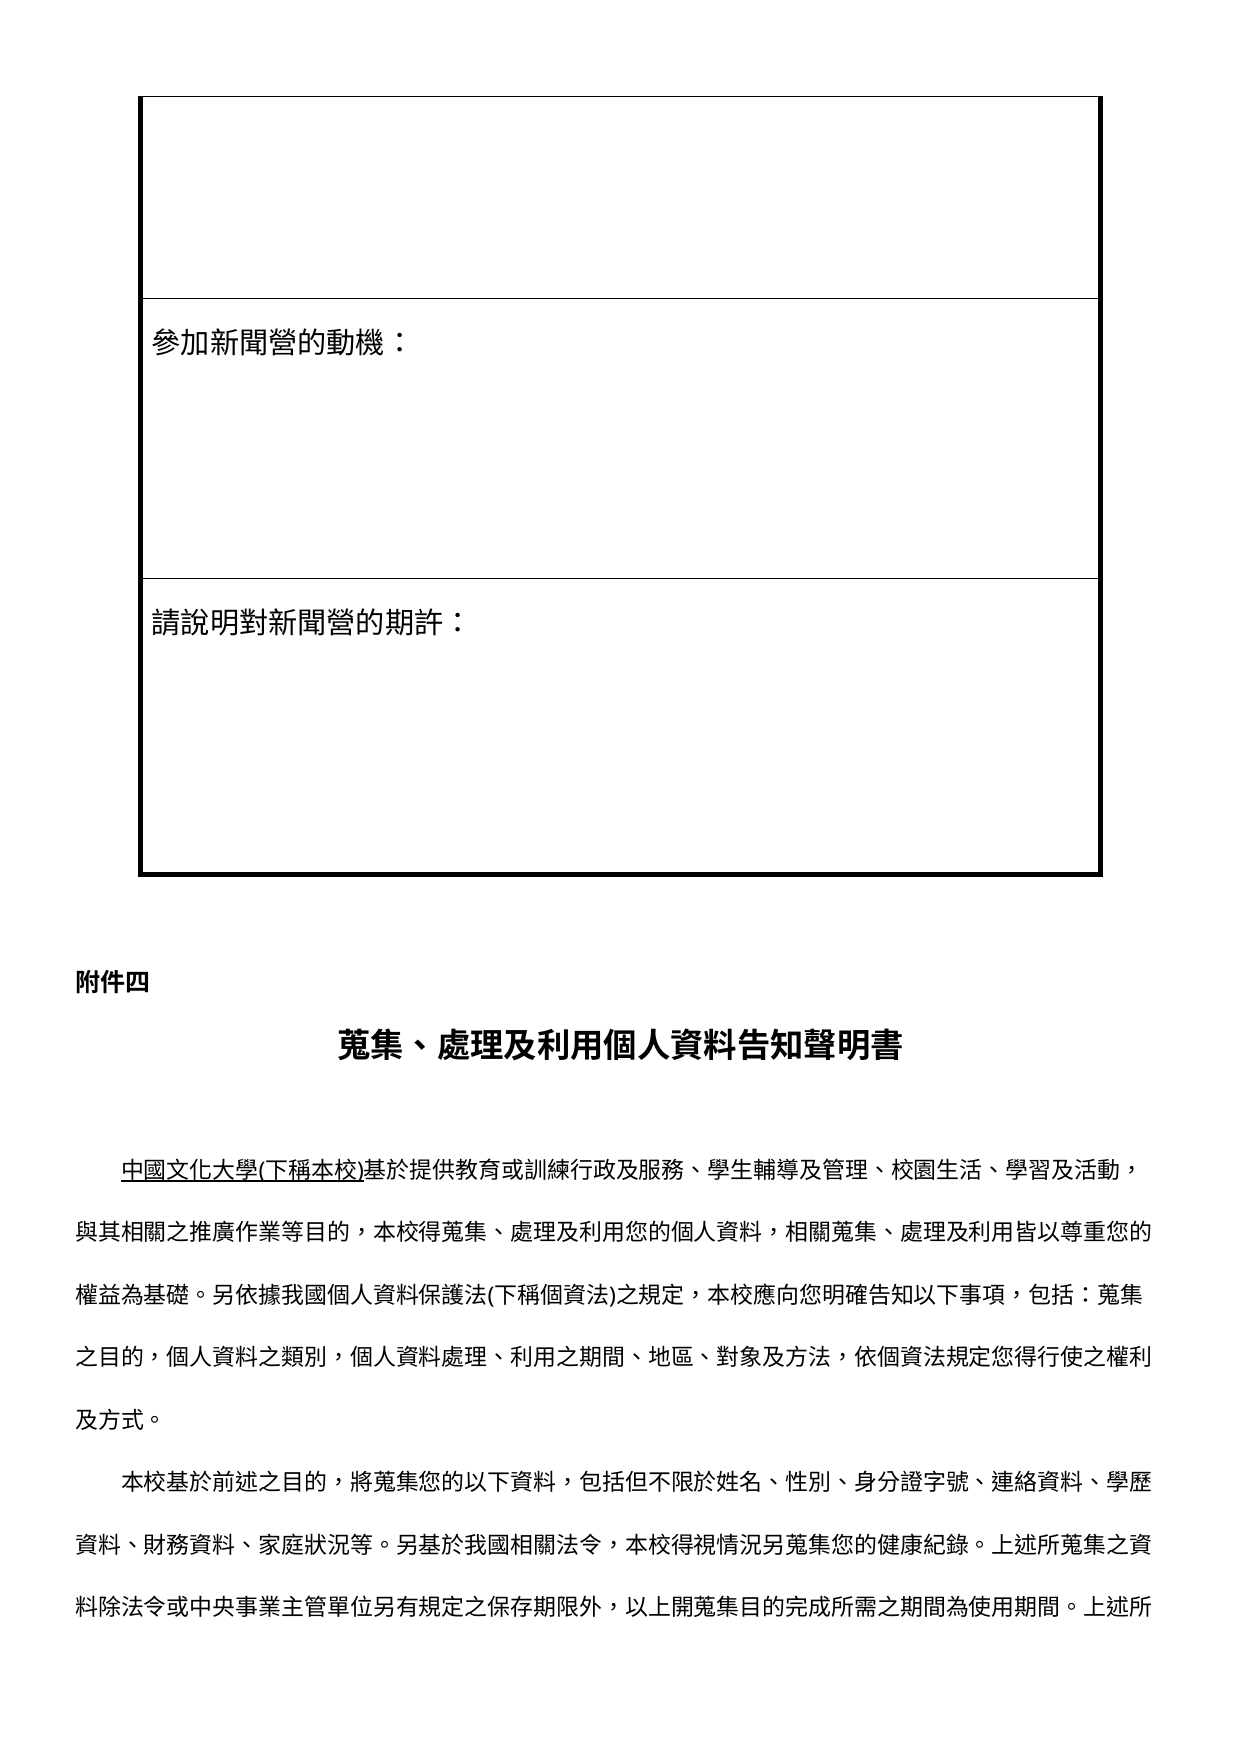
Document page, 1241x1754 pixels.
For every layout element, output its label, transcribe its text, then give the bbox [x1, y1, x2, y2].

text 本校基於前述之目的，將蒐集您的以下資料，包括但不限於姓名、性別、身分證字號、連絡資料、學歷資料、財務資料、家庭狀況等。另基於我國相關法令，本校得視情況另蒐集您的健康紀錄。上述所蒐集之資料除法令或中央事業主管單位另有規定之保存期限外，以上開蒐集目的完成所需之期間為使用期間。上述所 [75, 1439, 1165, 1626]
table_cell [143, 97, 1098, 298]
table_cell 請說明對新聞營的期許： [143, 579, 1098, 872]
text 中國文化大學(下稱本校)基於提供教育或訓練行政及服務、學生輔導及管理、校園生活、學習及活動，與其相關之推廣作業等目的，本校得蒐集、處理及利用您的個人資料，相關蒐集、處理及利用皆以尊重您的權益為基礎。另依據我國個人資料保護法(下稱個資法)之規定，本校應向您明確告知以下事項，包括：蒐集之目的，個人資料之類別，個人資料處理、利用之期間、地區、對象及方法，依個資法規定您得行使之權利及方式。 [75, 1126, 1165, 1439]
text 蒐集、處理及利用個人資料告知聲明書 [75, 1001, 1165, 1064]
text 附件四 [75, 939, 1165, 1001]
table_cell 參加新聞營的動機： [143, 299, 1098, 578]
